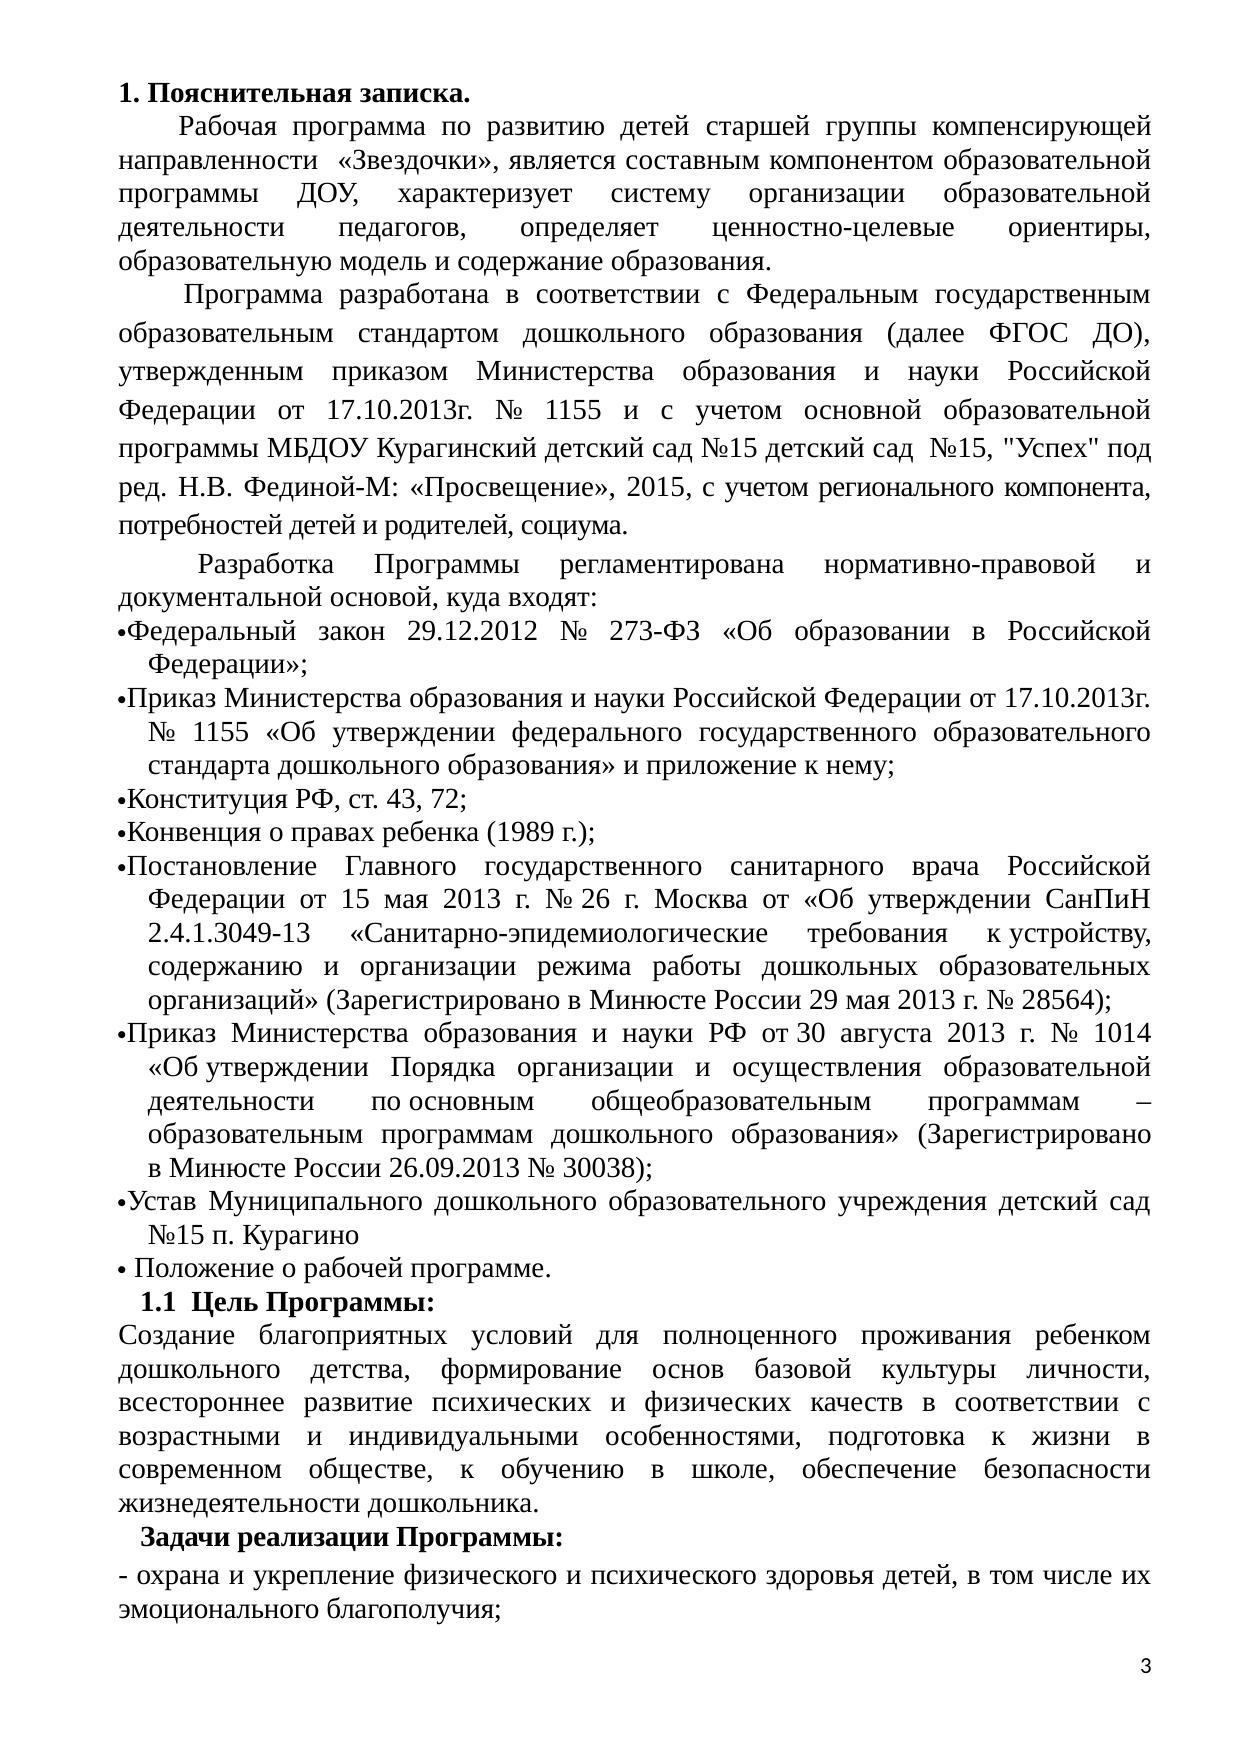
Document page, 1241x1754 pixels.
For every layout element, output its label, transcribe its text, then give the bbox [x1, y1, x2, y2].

list Приказ Министерства образования и науки РФ от 30 августа 2013 г. № 1014 «Об утверждении Порядка организации и осуществления образовательной деятельности по основным общеобразовательным программам – образовательным программам дошкольного образования» (Зарегистрировано в Минюсте России 26.09.2013 № 30038); [118, 1016, 1152, 1183]
text 1. Пояснительная записка. [118, 75, 1152, 108]
list Конвенция о правах ребенка (1989 г.); [118, 814, 1152, 848]
text - охрана и укрепление физического и психического здоровья детей, в том числе их эмоционального благополучия; [118, 1557, 1152, 1624]
text Задачи реализации Программы: [118, 1519, 1152, 1552]
text Рабочая программа по развитию детей старшей группы компенсирующей направленности «Звездочки», является составным компонентом образовательной программы ДОУ, характеризует систему организации образовательной деятельности педагогов, определяет ценностно-целевые ориентиры, образовательную модель и содержание образования. [118, 108, 1152, 276]
text Программа разработана в соответствии с Федеральным государственным образовательным стандартом дошкольного образования (далее ФГОС ДО), утвержденным приказом Министерства образования и науки Российской Федерации от 17.10.2013г. № 1155 и с учетом основной образовательной программы МБДОУ Курагинский детский сад №15 детский сад №15, "Успех" под ред. Н.В. Фединой-М: «Просвещение», 2015, с учетом регионального компонента, потребностей детей и родителей, социума. [118, 276, 1152, 541]
text Разработка Программы регламентирована нормативно-правовой и документальной основой, куда входят: [118, 546, 1152, 613]
list Федеральный закон 29.12.2012 № 273-ФЗ «Об образовании в Российской Федерации»; [118, 613, 1152, 680]
list Положение о рабочей программе. [118, 1250, 1152, 1284]
list Приказ Министерства образования и науки Российской Федерации от 17.10.2013г. № 1155 «Об утверждении федерального государственного образовательного стандарта дошкольного образования» и приложение к нему; [118, 680, 1152, 781]
list Постановление Главного государственного санитарного врача Российской Федерации от 15 мая 2013 г. № 26 г. Москва от «Об утверждении СанПиН 2.4.1.3049-13 «Санитарно-эпидемиологические требования к устройству, содержанию и организации режима работы дошкольных образовательных организаций» (Зарегистрировано в Минюсте России 29 мая 2013 г. № 28564); [118, 848, 1152, 1016]
list Устав Муниципального дошкольного образовательного учреждения детский сад №15 п. Курагино [118, 1183, 1152, 1250]
list Конституция РФ, ст. 43, 72; [118, 781, 1152, 814]
text Создание благоприятных условий для полноценного проживания ребенком дошкольного детства, формирование основ базовой культуры личности, всестороннее развитие психических и физических качеств в соответствии с возрастными и индивидуальными особенностями, подготовка к жизни в современном обществе, к обучению в школе, обеспечение безопасности жизнедеятельности до​школьника. [118, 1317, 1152, 1519]
text 1.1 Цель Программы: [118, 1284, 1152, 1317]
